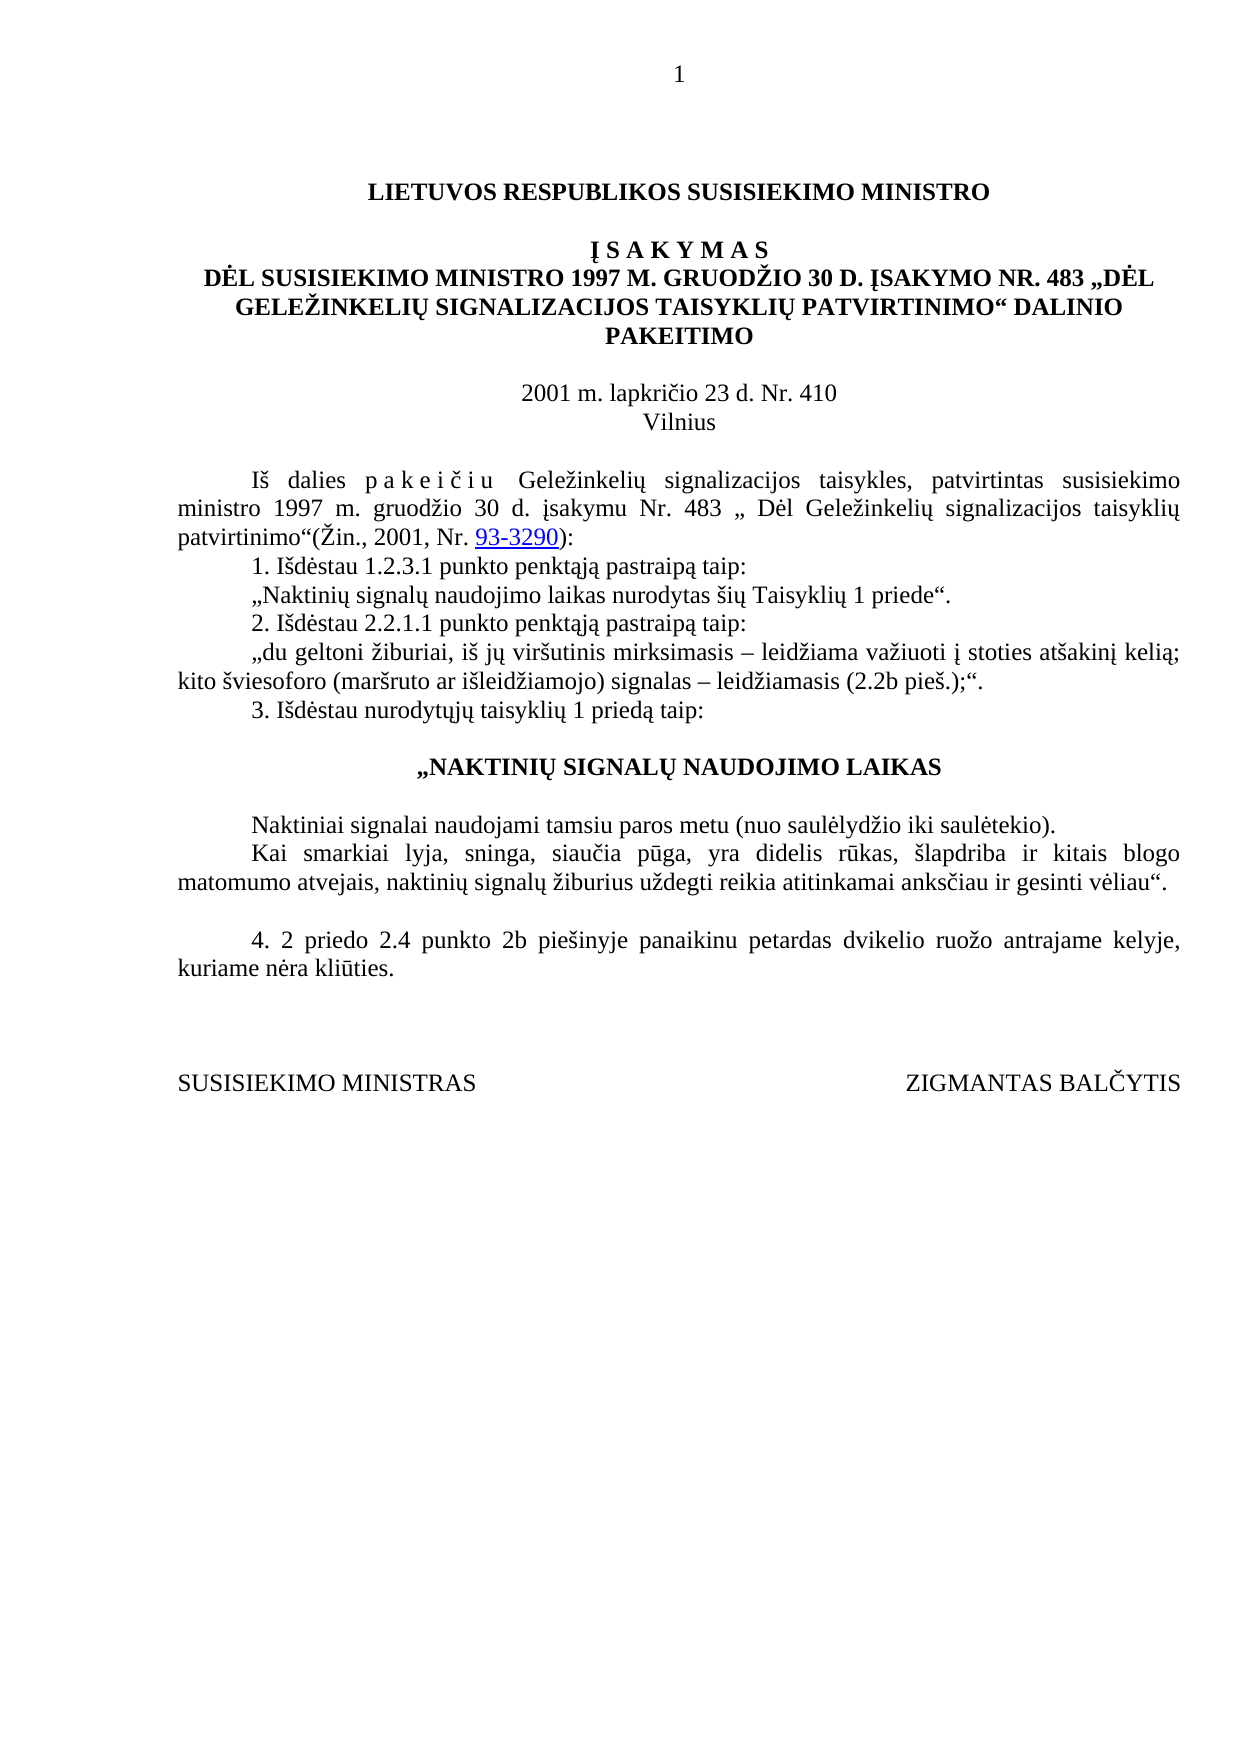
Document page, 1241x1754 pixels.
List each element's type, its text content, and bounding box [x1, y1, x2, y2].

text SUSISIEKIMO MINISTRAS ZIGMANTAS BALČYTIS [177, 1068, 1181, 1097]
text Naktiniai signalai naudojami tamsiu paros metu (nuo saulėlydžio iki saulėtekio). [177, 810, 1181, 838]
text „Naktinių signalų naudojimo laikas nurodytas šių Taisyklių 1 priede“. [177, 580, 1181, 608]
text 2. Išdėstau 2.2.1.1 punkto penktąją pastraipą taip: [177, 608, 1181, 637]
text DĖL SUSISIEKIMO MINISTRO 1997 M. GRUODŽIO 30 D. ĮSAKYMO NR. 483 „DĖL GELEŽINKELIŲ SIGNALIZACIJOS TAISYKLIŲ PATVIRTINIMO“ DALINIO PAKEITIMO [177, 263, 1181, 350]
text 4. 2 priedo 2.4 punkto 2b piešinyje panaikinu petardas dvikelio ruožo antrajame kelyje, kuriame nėra kliūties. [177, 925, 1181, 982]
text LIETUVOS RESPUBLIKOS SUSISIEKIMO MINISTRO [177, 177, 1181, 206]
text „NAKTINIŲ SIGNALŲ NAUDOJIMO LAIKAS [177, 752, 1181, 781]
text Iš dalies pakeičiu Geležinkelių signalizacijos taisykles, patvirtintas susisiekimo ministro 1997 m. gruodžio 30 d. įsakymu Nr. 483 „ Dėl Geležinkelių signalizacijos taisyklių patvirtinimo“(Žin., 2001, Nr. 93-3290): [177, 465, 1181, 551]
text Kai smarkiai lyja, sninga, siaučia pūga, yra didelis rūkas, šlapdriba ir kitais blogo matomumo atvejais, naktinių signalų žiburius uždegti reikia atitinkamai anksčiau ir gesinti vėliau“. [177, 838, 1181, 896]
text 1. Išdėstau 1.2.3.1 punkto penktąją pastraipą taip: [177, 551, 1181, 580]
text 3. Išdėstau nurodytųjų taisyklių 1 priedą taip: [177, 695, 1181, 723]
text 2001 m. lapkričio 23 d. Nr. 410 [177, 378, 1181, 407]
text Į S A K Y M A S [177, 235, 1181, 263]
text Vilnius [177, 407, 1181, 436]
text „du geltoni žiburiai, iš jų viršutinis mirksimasis – leidžiama važiuoti į stoties atšakinį kelią; kito šviesoforo (maršruto ar išleidžiamojo) signalas – leidžiamasis (2.2b pieš.);“. [177, 637, 1181, 695]
